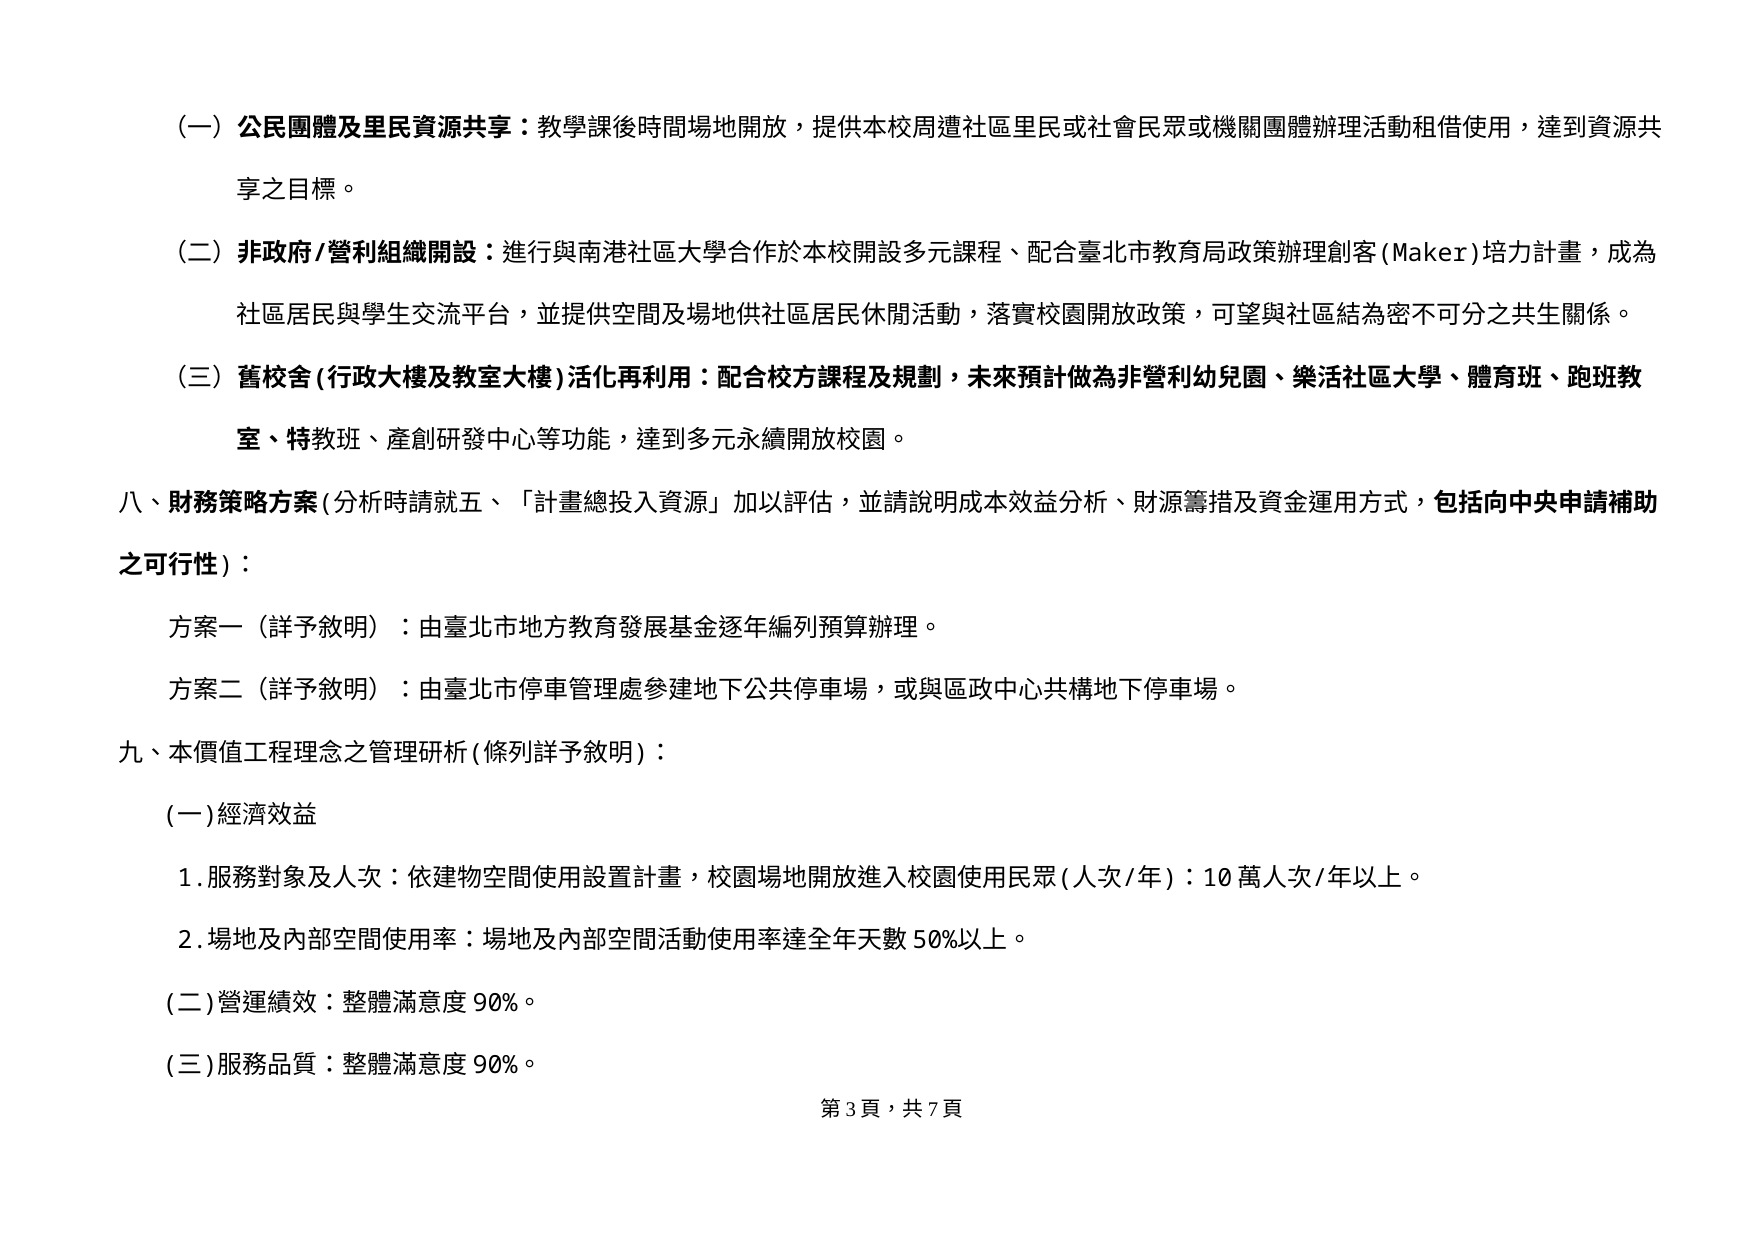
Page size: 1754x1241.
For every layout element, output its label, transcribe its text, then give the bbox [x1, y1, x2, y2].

text (一)經濟效益 [162, 771, 1665, 834]
text （三）舊校舍(行政大樓及教室大樓)活化再利用：配合校方課程及規劃，未來預計做為非營利幼兒園、樂活社區大學、體育班、跑班教室、特教班、產創研發中心等功能，達到多元永續開放校園。 [162, 334, 1665, 459]
text (三)服務品質：整體滿意度90%。 [162, 1021, 1665, 1084]
text (二)營運績效：整體滿意度90%。 [162, 959, 1665, 1021]
text （二）非政府/營利組織開設：進行與南港社區大學合作於本校開設多元課程、配合臺北市教育局政策辦理創客(Maker)培力計畫，成為社區居民與學生交流平台，並提供空間及場地供社區居民休閒活動，落實校園開放政策，可望與社區結為密不可分之共生關係。 [162, 209, 1665, 334]
text 方案二（詳予敘明）：由臺北市停車管理處參建地下公共停車場，或與區政中心共構地下停車場。 [168, 646, 1665, 709]
text 方案一（詳予敘明）：由臺北市地方教育發展基金逐年編列預算辦理。 [168, 584, 1665, 646]
text 九、本價值工程理念之管理研析(條列詳予敘明)： [118, 709, 1665, 771]
text 1.服務對象及人次：依建物空間使用設置計畫，校園場地開放進入校園使用民眾(人次/年)：10萬人次/年以上。 [177, 834, 1665, 896]
text 2.場地及內部空間使用率：場地及內部空間活動使用率達全年天數50%以上。 [177, 896, 1665, 959]
text 八、財務策略方案(分析時請就五、「計畫總投入資源」加以評估，並請說明成本效益分析、財源籌措及資金運用方式，包括向中央申請補助之可行性)： [118, 459, 1665, 584]
text （一）公民團體及里民資源共享：教學課後時間場地開放，提供本校周遭社區里民或社會民眾或機關團體辦理活動租借使用，達到資源共享之目標。 [162, 84, 1665, 209]
